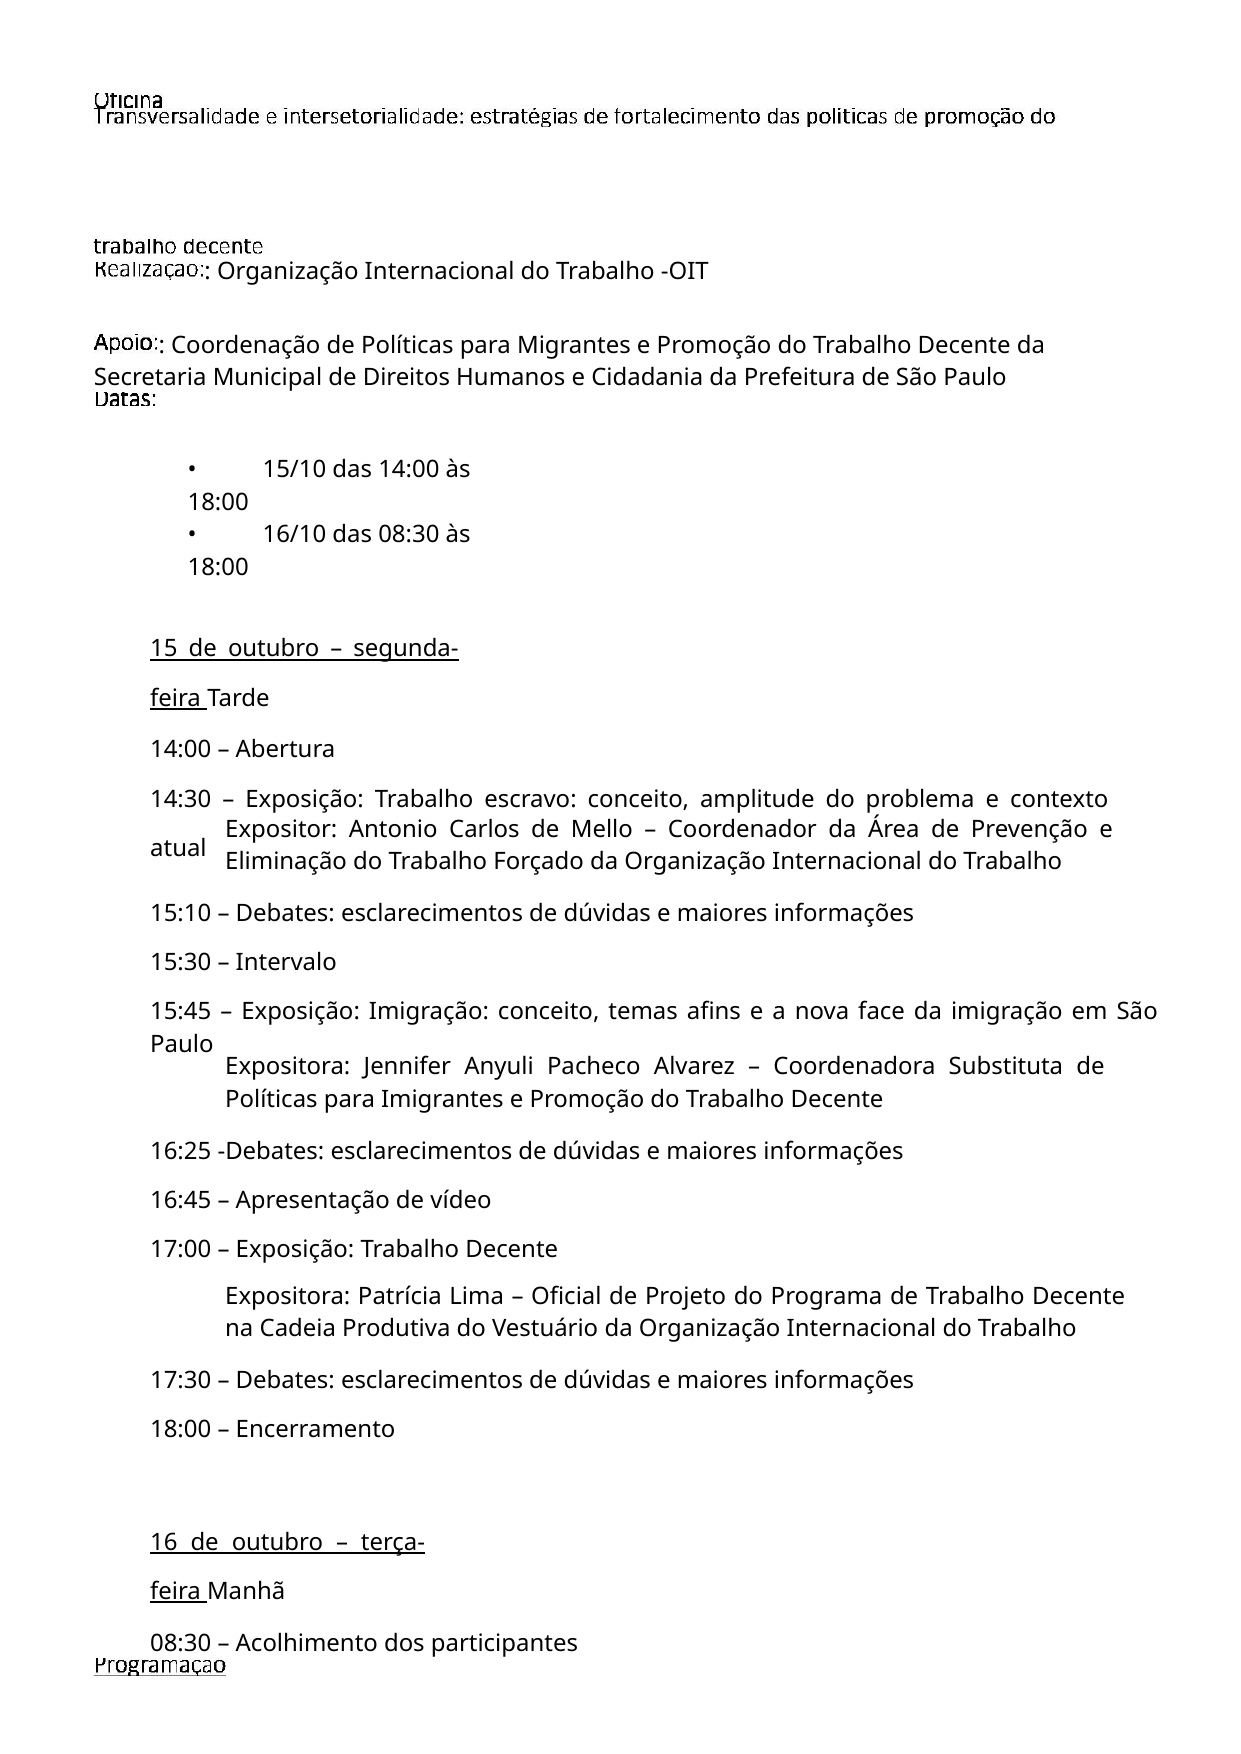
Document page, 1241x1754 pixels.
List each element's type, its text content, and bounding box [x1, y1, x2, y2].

text Expositora: Patrícia Lima – Oficial de Projeto do Programa de Trabalho Decente na Cadeia Produtiva do Vestuário da Organização Internacional do Trabalho [225, 1279, 1127, 1344]
picture [93, 262, 205, 280]
text 15 de outubro – segunda- [150, 614, 459, 659]
picture [93, 334, 159, 354]
text feira Tarde [150, 661, 459, 713]
picture [93, 93, 1061, 127]
text 15:10 – Debates: esclarecimentos de dúvidas e maiores informações [150, 896, 917, 928]
text feira Manhã [150, 1554, 425, 1606]
text Expositora: Jennifer Anyuli Pacheco Alvarez – Coordenadora Substituta de Políticas para Imigrantes e Promoção do Trabalho Decente [225, 1049, 1106, 1114]
text 14:00 – Abertura [150, 716, 400, 765]
picture [93, 1658, 232, 1676]
text 16:25 -Debates: esclarecimentos de dúvidas e maiores informações [150, 1134, 912, 1166]
text 15:30 – Intervalo [150, 945, 400, 977]
text 08:30 – Acolhimento dos participantes [150, 1609, 617, 1658]
text Expositor: Antonio Carlos de Mello – Coordenador da Área de Prevenção e Eliminação do Trabalho Forçado da Organização Internacional do Trabalho [225, 811, 1114, 877]
list 15/10 das 14:00 às 18:00 [187, 452, 535, 517]
text 16 de outubro – terça- [150, 1508, 425, 1552]
picture [93, 239, 269, 254]
text 15:45 – Exposição: Imigração: conceito, temas afins e a nova face da imigração em São Paulo [150, 994, 1160, 1059]
text 14:30 – Exposição: Trabalho escravo: conceito, amplitude do problema e contexto atual [150, 765, 1109, 863]
text : Coordenação de Políticas para Migrantes e Promoção do Trabalho Decente da Secretaria Municipal de Direitos Humanos e Cidadania da Prefeitura de São Paulo [94, 286, 1146, 393]
text 17:00 – Exposição: Trabalho Decente [150, 1232, 601, 1264]
text 17:30 – Debates: esclarecimentos de dúvidas e maiores informações [150, 1363, 917, 1396]
text 16:45 – Apresentação de vídeo [150, 1183, 541, 1215]
text : Organização Internacional do Trabalho -OIT [94, 254, 1146, 286]
picture [93, 392, 163, 406]
list 16/10 das 08:30 às 18:00 [187, 517, 535, 582]
text 18:00 – Encerramento [150, 1412, 454, 1445]
